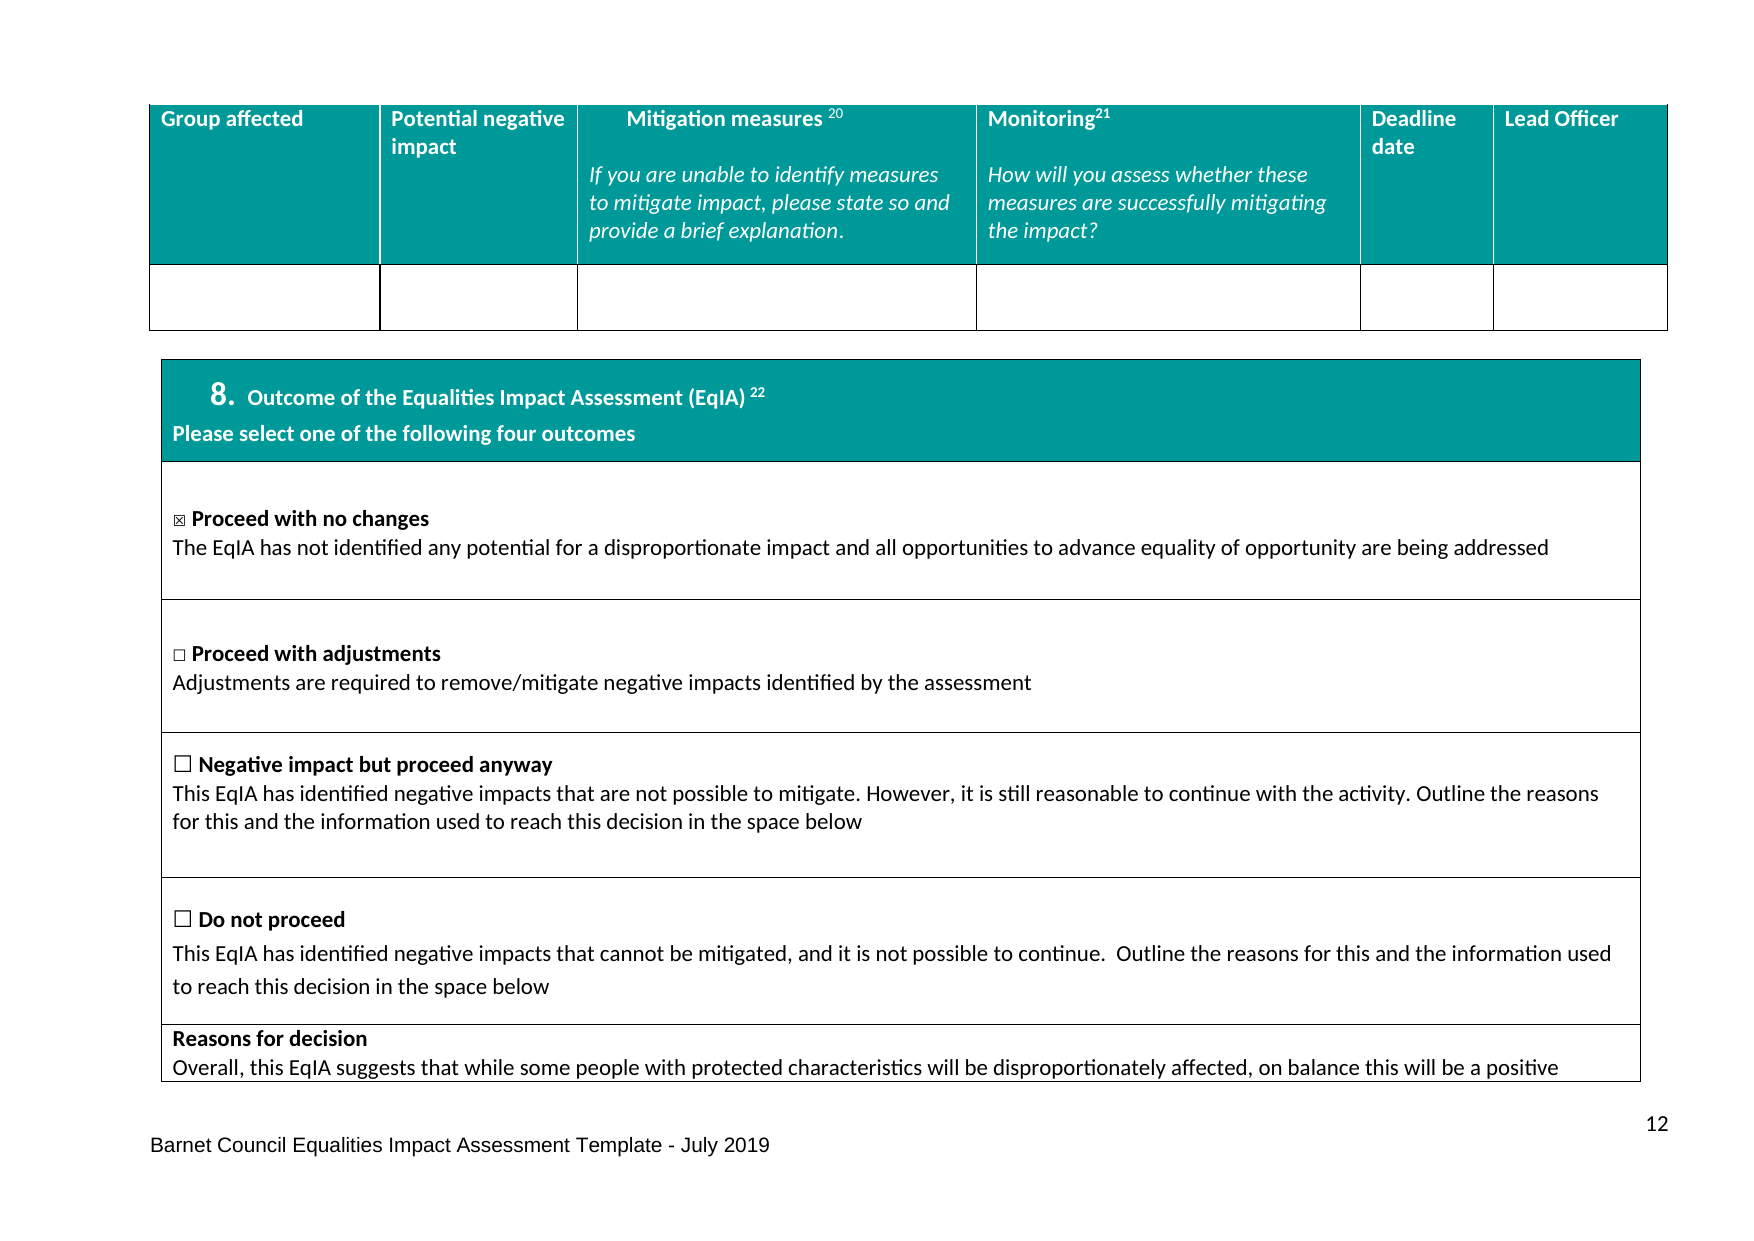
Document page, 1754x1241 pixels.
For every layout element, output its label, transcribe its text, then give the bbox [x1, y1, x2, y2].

table_cell Reasons for decision Overall, this EqIA suggests that while some people with protected characteristics will be disproportionately affected, on balance this will be a positive [162, 1025, 1640, 1081]
table_cell [578, 265, 976, 329]
table_cell ☐ Proceed with adjustments Adjustments are required to remove/mitigate negative impacts identified by the assessment [162, 600, 1640, 732]
table_cell [977, 265, 1360, 329]
table_cell [1361, 265, 1493, 329]
table_cell Deadline date [1361, 105, 1493, 264]
table_cell Mitigation measures If you are unable to identify measures to mitigate impact, please state so and provide a brief explanation. [578, 105, 976, 264]
table_cell ☐ Negative impact but proceed anyway This EqIA has identified negative impacts that are not possible to mitigate. However, it is still reasonable to continue with the activity. Outline the reasons for this and the information used to reach this decision in the space below [162, 733, 1640, 877]
table_cell [1494, 265, 1667, 329]
table_cell [381, 265, 577, 329]
table_header Outcome of the Equalities Impact Assessment (EqIA) Please select one of the following four outcomes [162, 360, 1640, 461]
table_cell Monitoring How will you assess whether these measures are successfully mitigating the impact? [977, 105, 1360, 264]
table_cell Lead Officer [1494, 105, 1667, 264]
table_cell [150, 265, 379, 329]
table_cell ☐ Do not proceed This EqIA has identified negative impacts that cannot be mitigated, and it is not possible to continue. Outline the reasons for this and the information used to reach this decision in the space below [162, 878, 1640, 1023]
table_cell Potential negative impact [381, 105, 577, 264]
table_cell Group affected [150, 105, 379, 264]
table_cell ☒ Proceed with no changes The EqIA has not identified any potential for a disproportionate impact and all opportunities to advance equality of opportunity are being addressed [162, 462, 1640, 599]
